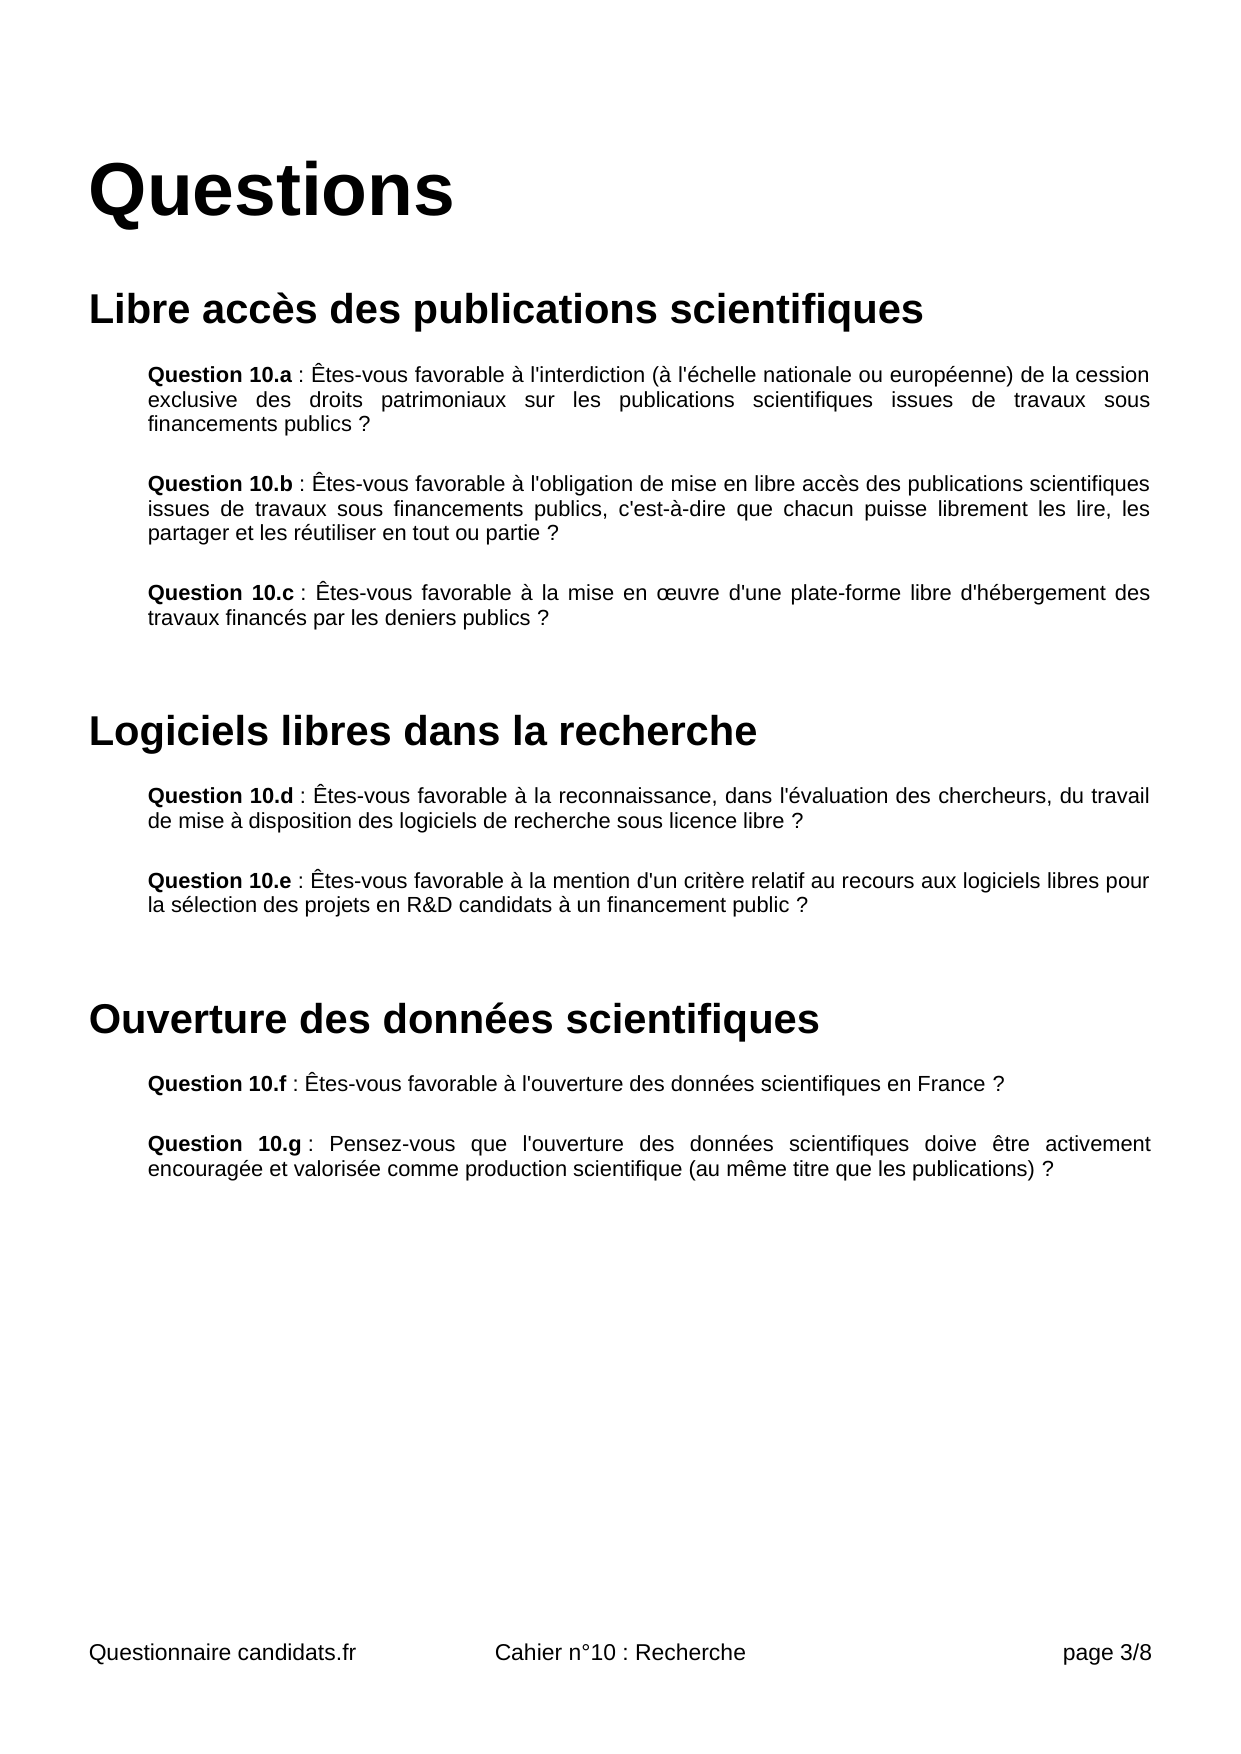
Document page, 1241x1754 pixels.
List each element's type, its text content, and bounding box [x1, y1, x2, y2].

text Question 10.f : Êtes-vous favorable à l'ouverture des données scientifiques en France ? [148, 1072, 1152, 1097]
subtitle Logiciels libres dans la recherche [88, 707, 1152, 754]
text Question 10.e : Êtes-vous favorable à la mention d'un critère relatif au recours aux logiciels libres pour la sélection des projets en R&D candidats à un financement public ? [148, 868, 1152, 917]
text Question 10.a : Êtes-vous favorable à l'interdiction (à l'échelle nationale ou européenne) de la cession exclusive des droits patrimoniaux sur les publications scientifiques issues de travaux sous financements publics ? [148, 363, 1152, 436]
text Question 10.d : Êtes-vous favorable à la reconnaissance, dans l'évaluation des chercheurs, du travail de mise à disposition des logiciels de recherche sous licence libre ? [148, 784, 1152, 833]
subtitle Libre accès des publications scientifiques [88, 286, 1152, 333]
text Question 10.b : Êtes-vous favorable à l'obligation de mise en libre accès des publications scientifiques issues de travaux sous financements publics, c'est-à-dire que chacun puisse librement les lire, les partager et les réutiliser en tout ou partie ? [148, 472, 1152, 545]
text Question 10.c : Êtes-vous favorable à la mise en œuvre d'une plate-forme libre d'hébergement des travaux financés par les deniers publics ? [148, 581, 1152, 629]
subtitle Questions [88, 148, 1152, 231]
subtitle Ouverture des données scientifiques [88, 995, 1152, 1042]
text Question 10.g : Pensez-vous que l'ouverture des données scientifiques doive être activement encouragée et valorisée comme production scientifique (au même titre que les publications) ? [148, 1132, 1152, 1181]
